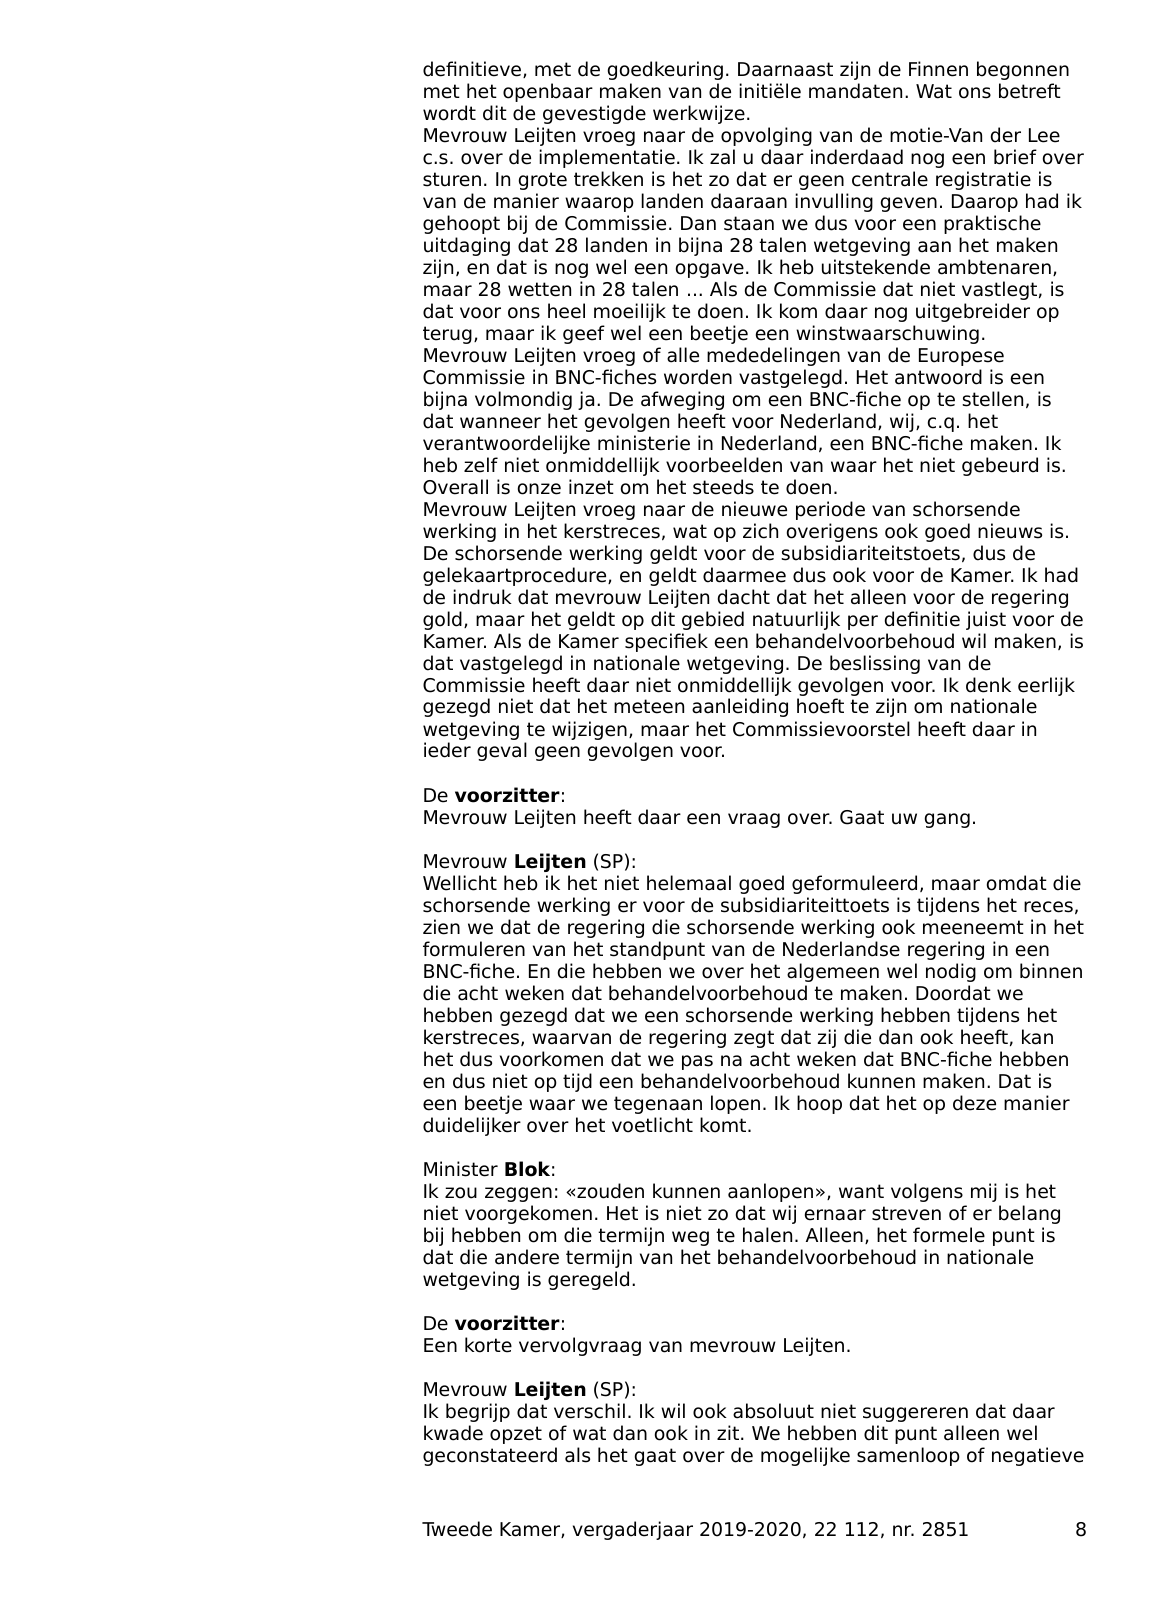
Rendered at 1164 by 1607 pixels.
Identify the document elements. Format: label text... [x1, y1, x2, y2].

text Mevrouw Leijten heeft daar een vraag over. Gaat uw gang. [422, 807, 1087, 828]
text Mevrouw Leijten vroeg naar de opvolging van de motie-Van der Lee c.s. over de implementatie. Ik zal u daar inderdaad nog een brief over sturen. In grote trekken is het zo dat er geen centrale registratie is van de manier waarop landen daaraan invulling geven. Daarop had ik gehoopt bij de Commissie. Dan staan we dus voor een praktische uitdaging dat 28 landen in bijna 28 talen wetgeving aan het maken zijn, en dat is nog wel een opgave. Ik heb uitstekende ambtenaren, maar 28 wetten in 28 talen ... Als de Commissie dat niet vastlegt, is dat voor ons heel moeilijk te doen. Ik kom daar nog uitgebreider op terug, maar ik geef wel een beetje een winstwaarschuwing. [422, 125, 1087, 345]
text De voorzitter: [422, 784, 1087, 807]
text Ik begrijp dat verschil. Ik wil ook absoluut niet suggereren dat daar kwade opzet of wat dan ook in zit. We hebben dit punt alleen wel geconstateerd als het gaat over de mogelijke samenloop of negatieve [422, 1401, 1087, 1467]
text Wellicht heb ik het niet helemaal goed geformuleerd, maar omdat die schorsende werking er voor de subsidiariteittoets is tijdens het reces, zien we dat de regering die schorsende werking ook meeneemt in het formuleren van het standpunt van de Nederlandse regering in een BNC-fiche. En die hebben we over het algemeen wel nodig om binnen die acht weken dat behandelvoorbehoud te maken. Doordat we hebben gezegd dat we een schorsende werking hebben tijdens het kerstreces, waarvan de regering zegt dat zij die dan ook heeft, kan het dus voorkomen dat we pas na acht weken dat BNC-fiche hebben en dus niet op tijd een behandelvoorbehoud kunnen maken. Dat is een beetje waar we tegenaan lopen. Ik hoop dat het op deze manier duidelijker over het voetlicht komt. [422, 873, 1087, 1136]
text Ik zou zeggen: «zouden kunnen aanlopen», want volgens mij is het niet voorgekomen. Het is niet zo dat wij ernaar streven of er belang bij hebben om die termijn weg te halen. Alleen, het formele punt is dat die andere termijn van het behandelvoorbehoud in nationale wetgeving is geregeld. [422, 1181, 1087, 1291]
text Een korte vervolgvraag van mevrouw Leijten. [422, 1335, 1087, 1357]
text Mevrouw Leijten vroeg naar de nieuwe periode van schorsende werking in het kerstreces, wat op zich overigens ook goed nieuws is. De schorsende werking geldt voor de subsidiariteitstoets, dus de gelekaartprocedure, en geldt daarmee dus ook voor de Kamer. Ik had de indruk dat mevrouw Leijten dacht dat het alleen voor de regering gold, maar het geldt op dit gebied natuurlijk per definitie juist voor de Kamer. Als de Kamer specifiek een behandelvoorbehoud wil maken, is dat vastgelegd in nationale wetgeving. De beslissing van de Commissie heeft daar niet onmiddellijk gevolgen voor. Ik denk eerlijk gezegd niet dat het meteen aanleiding hoeft te zijn om nationale wetgeving te wijzigen, maar het Commissievoorstel heeft daar in ieder geval geen gevolgen voor. [422, 499, 1087, 762]
text definitieve, met de goedkeuring. Daarnaast zijn de Finnen begonnen met het openbaar maken van de initiële mandaten. Wat ons betreft wordt dit de gevestigde werkwijze. [422, 59, 1087, 125]
text Mevrouw Leijten (SP): [422, 851, 1087, 873]
text Minister Blok: [422, 1159, 1087, 1181]
text De voorzitter: [422, 1313, 1087, 1335]
text Mevrouw Leijten (SP): [422, 1379, 1087, 1401]
text Mevrouw Leijten vroeg of alle mededelingen van de Europese Commissie in BNC-fiches worden vastgelegd. Het antwoord is een bijna volmondig ja. De afweging om een BNC-fiche op te stellen, is dat wanneer het gevolgen heeft voor Nederland, wij, c.q. het verantwoordelijke ministerie in Nederland, een BNC-fiche maken. Ik heb zelf niet onmiddellijk voorbeelden van waar het niet gebeurd is. Overall is onze inzet om het steeds te doen. [422, 345, 1087, 499]
